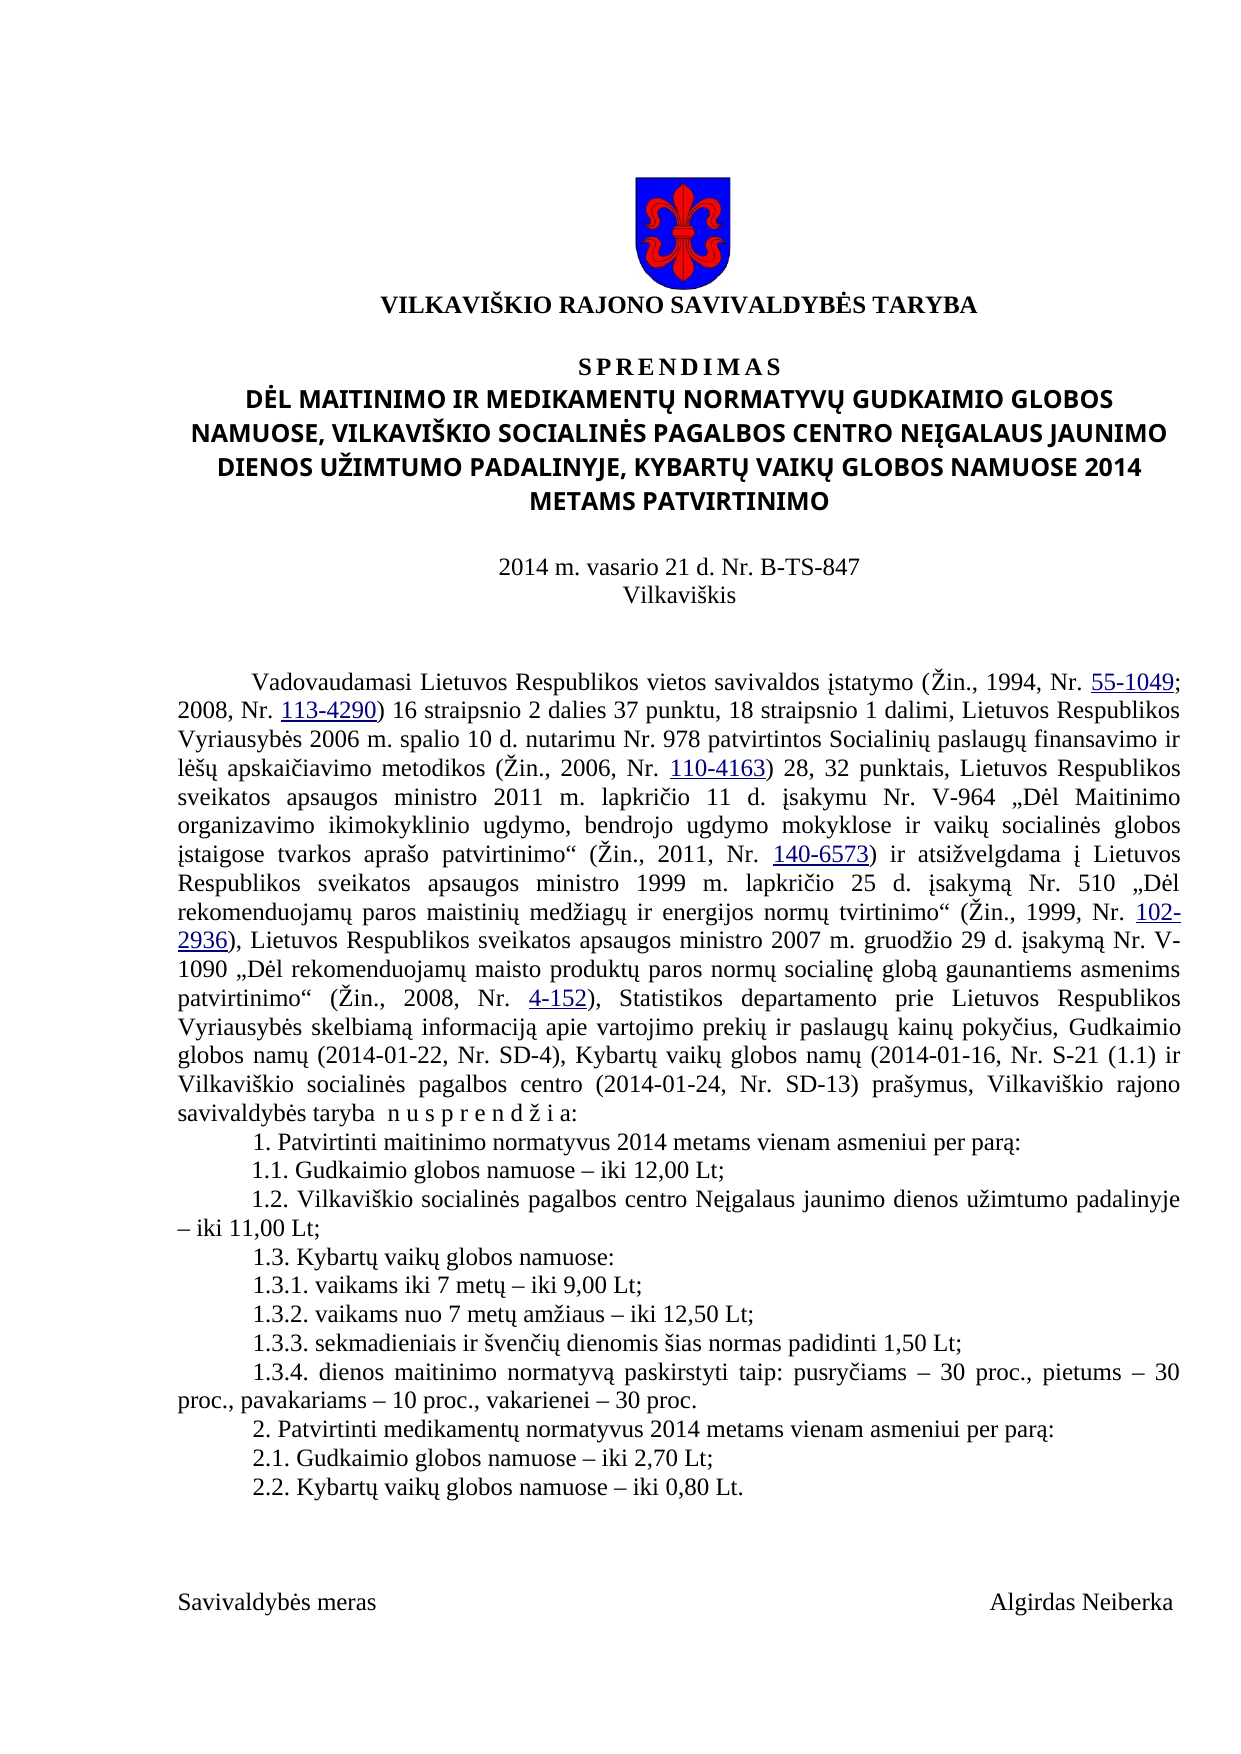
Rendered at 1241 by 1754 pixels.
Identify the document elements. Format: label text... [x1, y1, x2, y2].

text 1.3.3. sekmadieniais ir švenčių dienomis šias normas padidinti 1,50 Lt; [177, 1328, 1181, 1357]
text DĖL MAITINIMO IR MEDIKAMENTŲ NORMATYVŲ GUDKAIMIO GLOBOS NAMUOSE, VILKAVIŠKIO SOCIALINĖS PAGALBOS CENTRO NEĮGALAUS JAUNIMO DIENOS UŽIMTUMO PADALINYJE, KYBARTŲ VAIKŲ GLOBOS NAMUOSE 2014 METAMS PATVIRTINIMO [177, 381, 1181, 517]
text Vilkaviškis [177, 580, 1181, 609]
text Savivaldybės meras Algirdas Neiberka [177, 1587, 1181, 1615]
text 1.3.4. dienos maitinimo normatyvą paskirstyti taip: pusryčiams – 30 proc., pietums – 30 proc., pavakariams – 10 proc., vakarienei – 30 proc. [177, 1357, 1181, 1414]
text Vadovaudamasi Lietuvos Respublikos vietos savivaldos įstatymo (Žin., 1994, Nr. 55-1049; 2008, Nr. 113-4290) 16 straipsnio 2 dalies 37 punktu, 18 straipsnio 1 dalimi, Lietuvos Respublikos Vyriausybės 2006 m. spalio 10 d. nutarimu Nr. 978 patvirtintos Socialinių paslaugų finansavimo ir lėšų apskaičiavimo metodikos (Žin., 2006, Nr. 110-4163) 28, 32 punktais, Lietuvos Respublikos sveikatos apsaugos ministro 2011 m. lapkričio 11 d. įsakymu Nr. V-964 „Dėl Maitinimo organizavimo ikimokyklinio ugdymo, bendrojo ugdymo mokyklose ir vaikų socialinės globos įstaigose tvarkos aprašo patvirtinimo“ (Žin., 2011, Nr. 140-6573) ir atsižvelgdama į Lietuvos Respublikos sveikatos apsaugos ministro 1999 m. lapkričio 25 d. įsakymą Nr. 510 „Dėl rekomenduojamų paros maistinių medžiagų ir energijos normų tvirtinimo“ (Žin., 1999, Nr. 102-2936), Lietuvos Respublikos sveikatos apsaugos ministro 2007 m. gruodžio 29 d. įsakymą Nr. V-1090 „Dėl rekomenduojamų maisto produktų paros normų socialinę globą gaunantiems asmenims patvirtinimo“ (Žin., 2008, Nr. 4-152), Statistikos departamento prie Lietuvos Respublikos Vyriausybės skelbiamą informaciją apie vartojimo prekių ir paslaugų kainų pokyčius, Gudkaimio globos namų (2014-01-22, Nr. SD-4), Kybartų vaikų globos namų (2014-01-16, Nr. S-21 (1.1) ir Vilkaviškio socialinės pagalbos centro (2014-01-24, Nr. SD-13) prašymus, Vilkaviškio rajono savivaldybės taryba n u s p r e n d ž i a: [177, 667, 1181, 1127]
text 1.2. Vilkaviškio socialinės pagalbos centro Neįgalaus jaunimo dienos užimtumo padalinyje – iki 11,00 Lt; [177, 1184, 1181, 1242]
text 1.3. Kybartų vaikų globos namuose: [177, 1242, 1181, 1270]
text VILKAVIŠKIO RAJONO SAVIVALDYBĖS TARYBA [177, 290, 1181, 318]
text 1. Patvirtinti maitinimo normatyvus 2014 metams vienam asmeniui per parą: [252, 1127, 1181, 1155]
text SpREndimas [177, 352, 1181, 381]
text 2.1. Gudkaimio globos namuose – iki 2,70 Lt; [177, 1443, 1181, 1472]
text 1.3.1. vaikams iki 7 metų – iki 9,00 Lt; [177, 1270, 1181, 1299]
text 1.1. Gudkaimio globos namuose – iki 12,00 Lt; [251, 1155, 1181, 1184]
text 2.2. Kybartų vaikų globos namuose – iki 0,80 Lt. [177, 1472, 1181, 1500]
text 2. Patvirtinti medikamentų normatyvus 2014 metams vienam asmeniui per parą: [177, 1414, 1181, 1443]
text 2014 m. vasario 21 d. Nr. B-TS-847 [177, 552, 1181, 580]
text 1.3.2. vaikams nuo 7 metų amžiaus – iki 12,50 Lt; [177, 1299, 1181, 1328]
